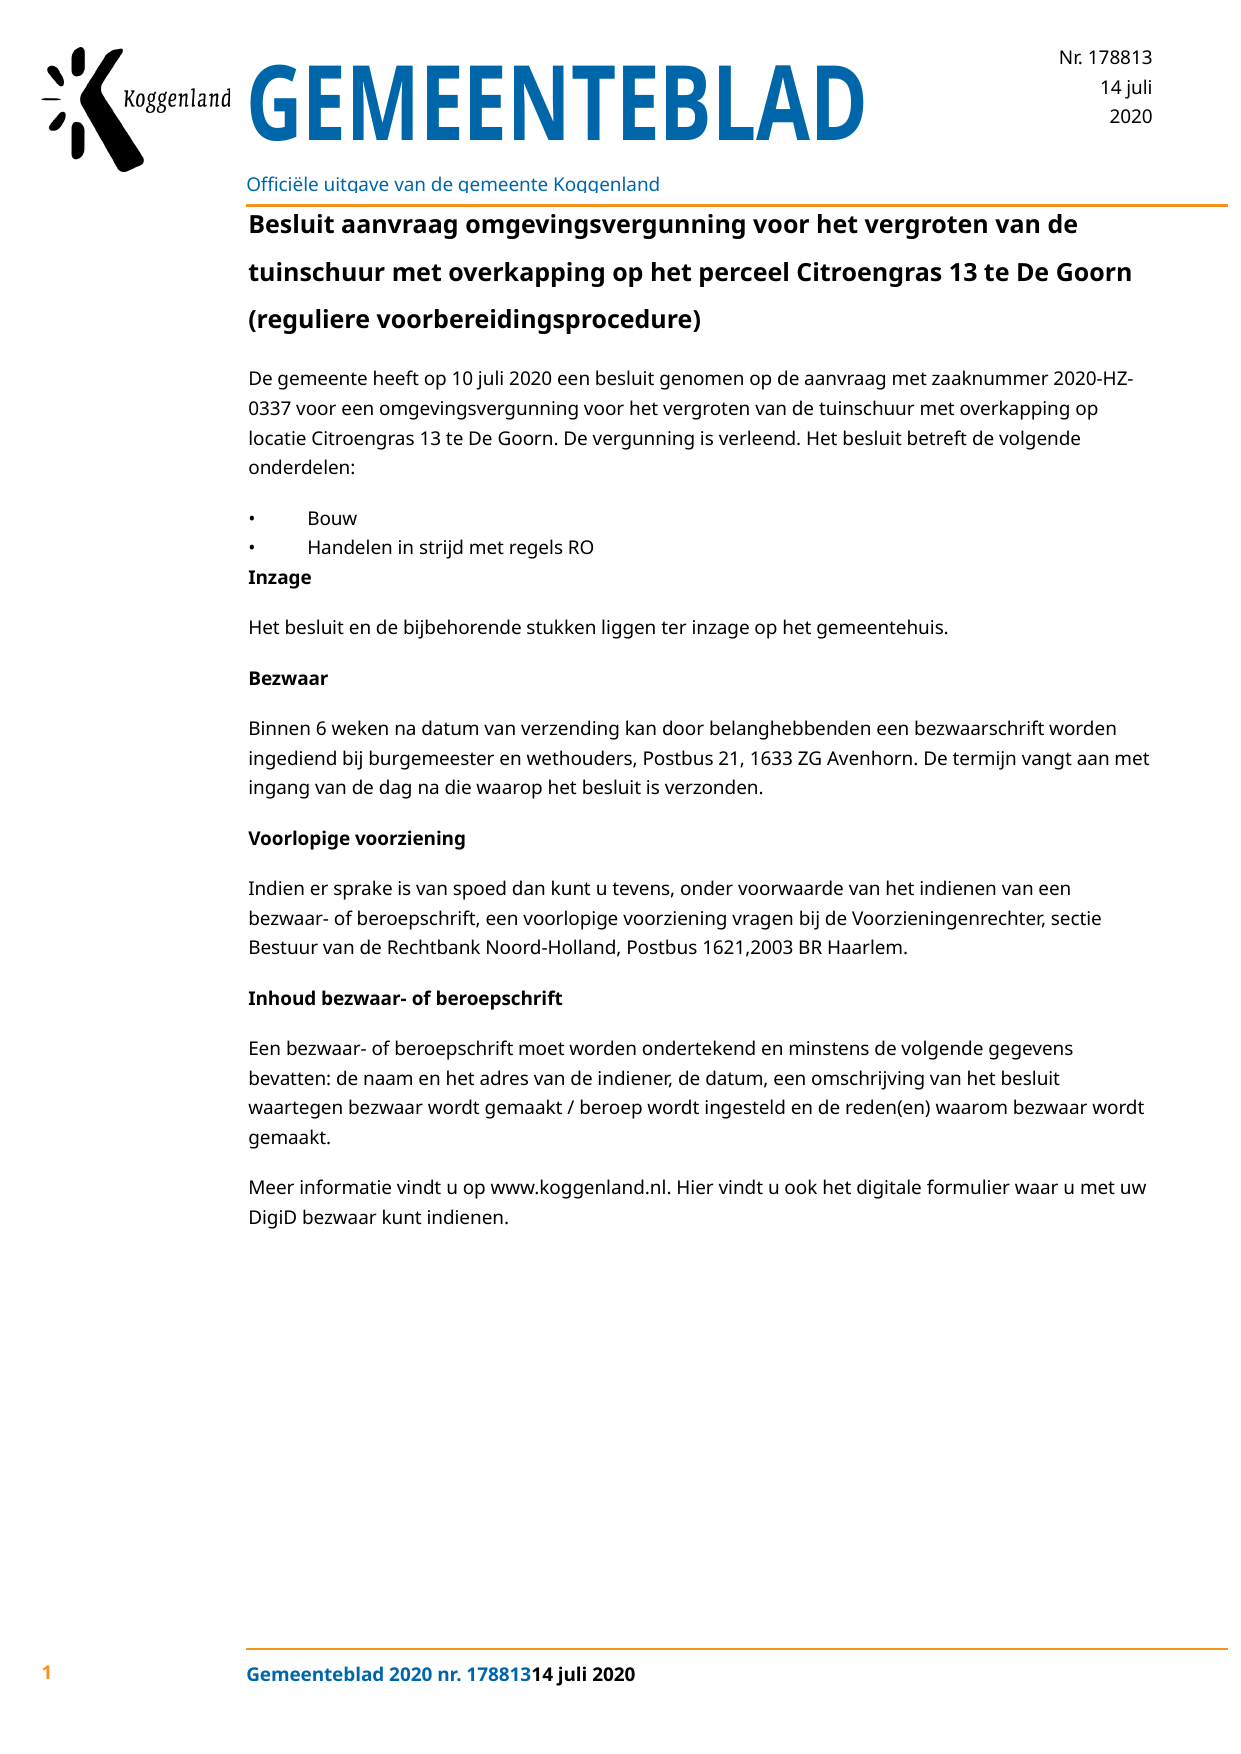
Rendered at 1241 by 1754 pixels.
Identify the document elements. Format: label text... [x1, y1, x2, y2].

text Voorlopige voorziening [248, 825, 1152, 850]
text Besluit aanvraag omgevingsvergunning voor het vergroten van de tuinschuur met overkapping op het perceel Citroengras 13 te De Goorn (reguliere voorbereidingsprocedure) [248, 207, 1152, 336]
text Indien er sprake is van spoed dan kunt u tevens, onder voorwaarde van het indienen van een bezwaar- of beroepschrift, een voorlopige voorziening vragen bij de Voorzieningenrechter, sectie Bestuur van de Rechtbank Noord-Holland, Postbus 1621,2003 BR Haarlem. [248, 875, 1152, 960]
text Inhoud bezwaar- of beroepschrift [248, 985, 1152, 1010]
list Handelen in strijd met regels RO [248, 534, 1152, 560]
text Een bezwaar- of beroepschrift moet worden ondertekend en minstens de volgende gegevens bevatten: de naam en het adres van de indiener, de datum, een omschrijving van het besluit waartegen bezwaar wordt gemaakt / beroep wordt ingesteld en de reden(en) waarom bezwaar wordt gemaakt. [248, 1035, 1152, 1149]
text Het besluit en de bijbehorende stukken liggen ter inzage op het gemeentehuis. [248, 614, 1152, 640]
list Bouw [248, 505, 1152, 530]
text Binnen 6 weken na datum van verzending kan door belanghebbenden een bezwaarschrift worden ingediend bij burgemeester en wethouders, Postbus 21, 1633 ZG Avenhorn. De termijn vangt aan met ingang van de dag na die waarop het besluit is verzonden. [248, 715, 1152, 800]
picture [41, 47, 231, 172]
text De gemeente heeft op 10 juli 2020 een besluit genomen op de aanvraag met zaaknummer 2020-HZ-0337 voor een omgevingsvergunning voor het vergroten van de tuinschuur met overkapping op locatie Citroengras 13 te De Goorn. De vergunning is verleend. Het besluit betreft de volgende onderdelen: [248, 366, 1152, 480]
text Meer informatie vindt u op www.koggenland.nl. Hier vindt u ook het digitale formulier waar u met uw DigiD bezwaar kunt indienen. [248, 1174, 1152, 1229]
text Inzage [248, 564, 1152, 589]
text Bezwaar [248, 665, 1152, 690]
